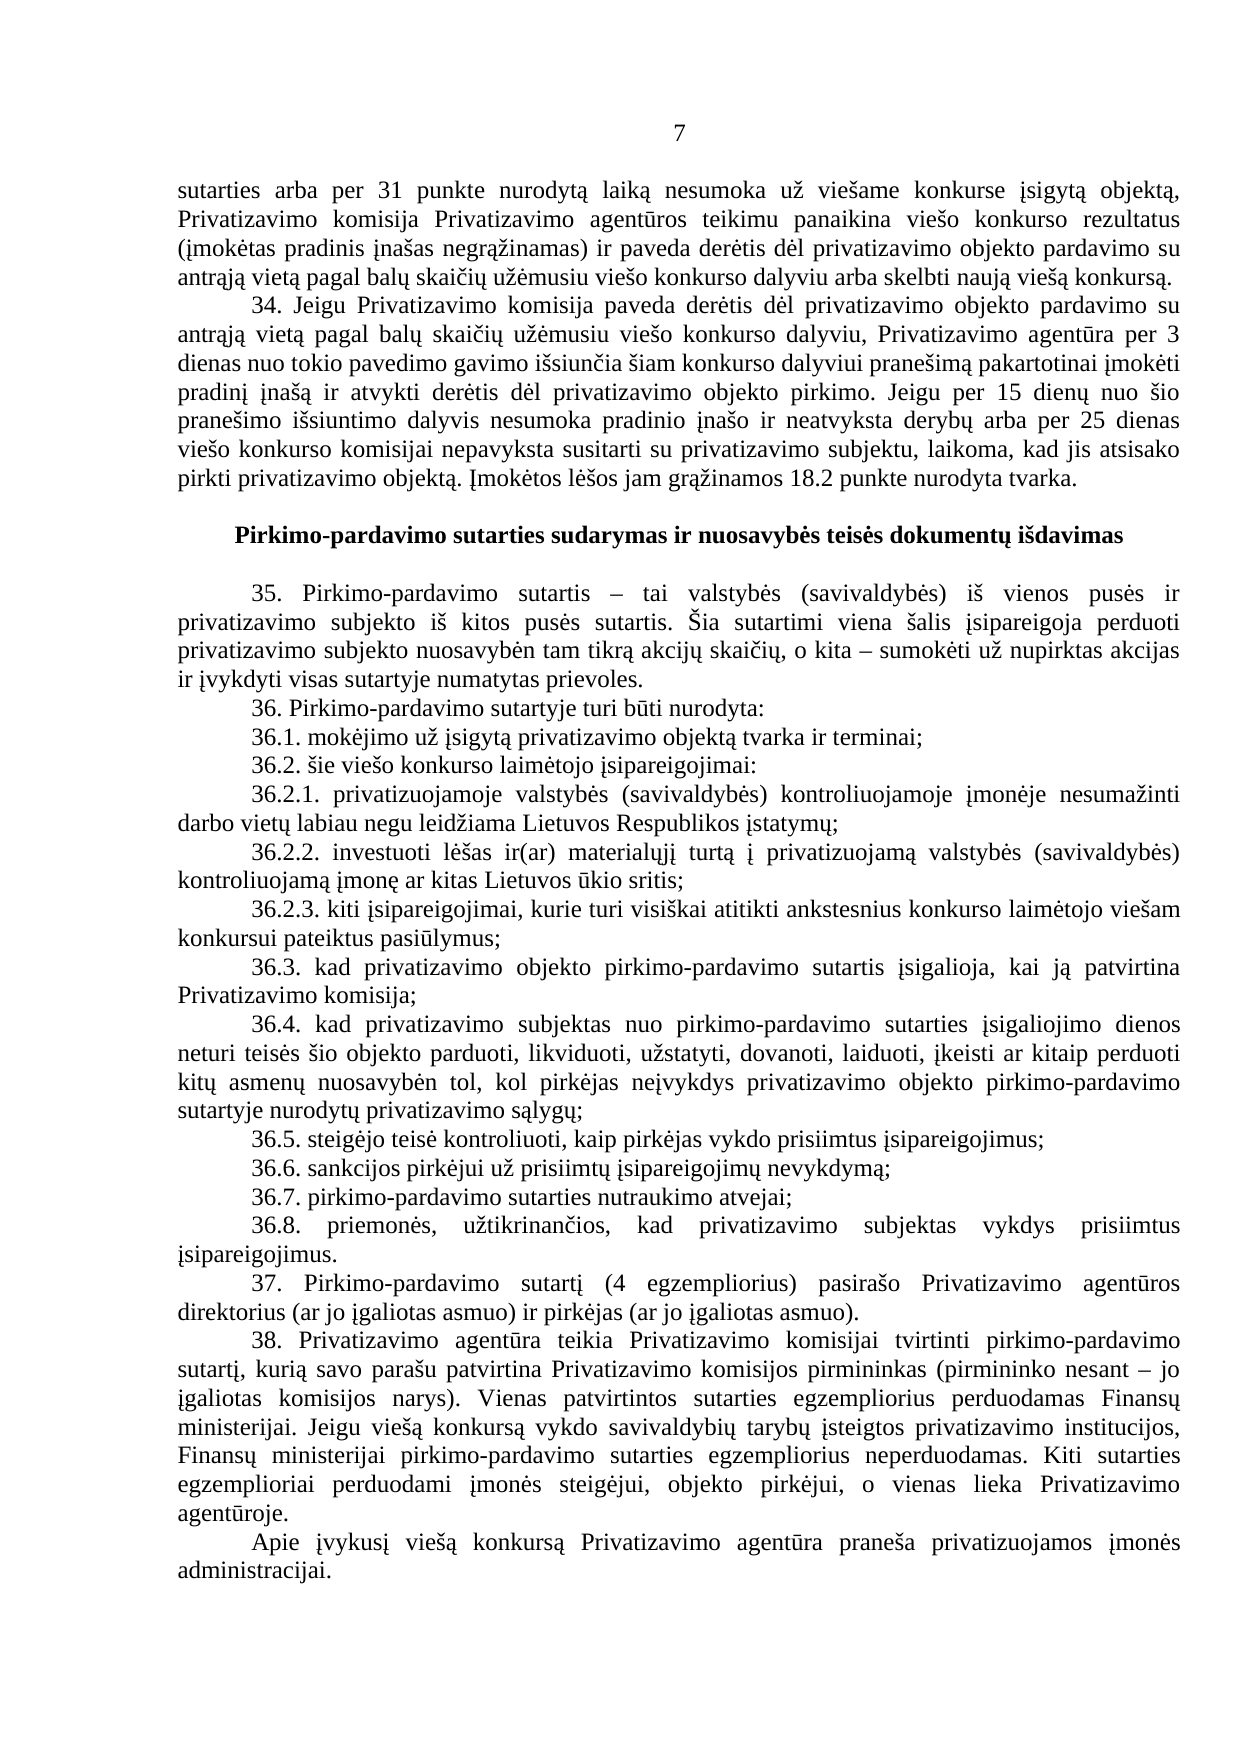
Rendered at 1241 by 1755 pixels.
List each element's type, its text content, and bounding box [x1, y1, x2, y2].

text Apie įvykusį viešą konkursą Privatizavimo agentūra praneša privatizuojamos įmonės administracijai. [177, 1527, 1181, 1584]
text 36.7. pirkimo-pardavimo sutarties nutraukimo atvejai; [177, 1182, 1181, 1211]
text 36.2.2. investuoti lėšas ir(ar) materialųjį turtą į privatizuojamą valstybės (savivaldybės) kontroliuojamą įmonę ar kitas Lietuvos ūkio sritis; [177, 837, 1181, 894]
text 36.2.1. privatizuojamoje valstybės (savivaldybės) kontroliuojamoje įmonėje nesumažinti darbo vietų labiau negu leidžiama Lietuvos Respublikos įstatymų; [177, 779, 1181, 837]
text sutarties arba per 31 punkte nurodytą laiką nesumoka už viešame konkurse įsigytą objektą, Privatizavimo komisija Privatizavimo agentūros teikimu panaikina viešo konkurso rezultatus (įmokėtas pradinis įnašas negrąžinamas) ir paveda derėtis dėl privatizavimo objekto pardavimo su antrąją vietą pagal balų skaičių užėmusiu viešo konkurso dalyviu arba skelbti naują viešą konkursą. [177, 176, 1181, 291]
text 36.5. steigėjo teisė kontroliuoti, kaip pirkėjas vykdo prisiimtus įsipareigojimus; [177, 1124, 1181, 1153]
text 37. Pirkimo-pardavimo sutartį (4 egzempliorius) pasirašo Privatizavimo agentūros direktorius (ar jo įgaliotas asmuo) ir pirkėjas (ar jo įgaliotas asmuo). [177, 1268, 1181, 1326]
text 36.4. kad privatizavimo subjektas nuo pirkimo-pardavimo sutarties įsigaliojimo dienos neturi teisės šio objekto parduoti, likviduoti, užstatyti, dovanoti, laiduoti, įkeisti ar kitaip perduoti kitų asmenų nuosavybėn tol, kol pirkėjas neįvykdys privatizavimo objekto pirkimo-pardavimo sutartyje nurodytų privatizavimo sąlygų; [177, 1009, 1181, 1124]
text 36.1. mokėjimo už įsigytą privatizavimo objektą tvarka ir terminai; [177, 722, 1181, 751]
text 36.8. priemonės, užtikrinančios, kad privatizavimo subjektas vykdys prisiimtus įsipareigojimus. [177, 1211, 1181, 1268]
text Pirkimo-pardavimo sutarties sudarymas ir nuosavybės teisės dokumentų išdavimas [177, 521, 1181, 549]
text 38. Privatizavimo agentūra teikia Privatizavimo komisijai tvirtinti pirkimo-pardavimo sutartį, kurią savo parašu patvirtina Privatizavimo komisijos pirmininkas (pirmininko nesant – jo įgaliotas komisijos narys). Vienas patvirtintos sutarties egzempliorius perduodamas Finansų ministerijai. Jeigu viešą konkursą vykdo savivaldybių tarybų įsteigtos privatizavimo institucijos, Finansų ministerijai pirkimo-pardavimo sutarties egzempliorius neperduodamas. Kiti sutarties egzemplioriai perduodami įmonės steigėjui, objekto pirkėjui, o vienas lieka Privatizavimo agentūroje. [177, 1326, 1181, 1527]
text 36.6. sankcijos pirkėjui už prisiimtų įsipareigojimų nevykdymą; [177, 1153, 1181, 1182]
text 34. Jeigu Privatizavimo komisija paveda derėtis dėl privatizavimo objekto pardavimo su antrąją vietą pagal balų skaičių užėmusiu viešo konkurso dalyviu, Privatizavimo agentūra per 3 dienas nuo tokio pavedimo gavimo išsiunčia šiam konkurso dalyviui pranešimą pakartotinai įmokėti pradinį įnašą ir atvykti derėtis dėl privatizavimo objekto pirkimo. Jeigu per 15 dienų nuo šio pranešimo išsiuntimo dalyvis nesumoka pradinio įnašo ir neatvyksta derybų arba per 25 dienas viešo konkurso komisijai nepavyksta susitarti su privatizavimo subjektu, laikoma, kad jis atsisako pirkti privatizavimo objektą. Įmokėtos lėšos jam grąžinamos 18.2 punkte nurodyta tvarka. [177, 291, 1181, 492]
text 35. Pirkimo-pardavimo sutartis – tai valstybės (savivaldybės) iš vienos pusės ir privatizavimo subjekto iš kitos pusės sutartis. Šia sutartimi viena šalis įsipareigoja perduoti privatizavimo subjekto nuosavybėn tam tikrą akcijų skaičių, o kita – sumokėti už nupirktas akcijas ir įvykdyti visas sutartyje numatytas prievoles. [177, 578, 1181, 693]
text 36.3. kad privatizavimo objekto pirkimo-pardavimo sutartis įsigalioja, kai ją patvirtina Privatizavimo komisija; [177, 952, 1181, 1009]
text 36.2. šie viešo konkurso laimėtojo įsipareigojimai: [177, 751, 1181, 779]
text 36.2.3. kiti įsipareigojimai, kurie turi visiškai atitikti ankstesnius konkurso laimėtojo viešam konkursui pateiktus pasiūlymus; [177, 894, 1181, 952]
text 36. Pirkimo-pardavimo sutartyje turi būti nurodyta: [177, 693, 1181, 722]
